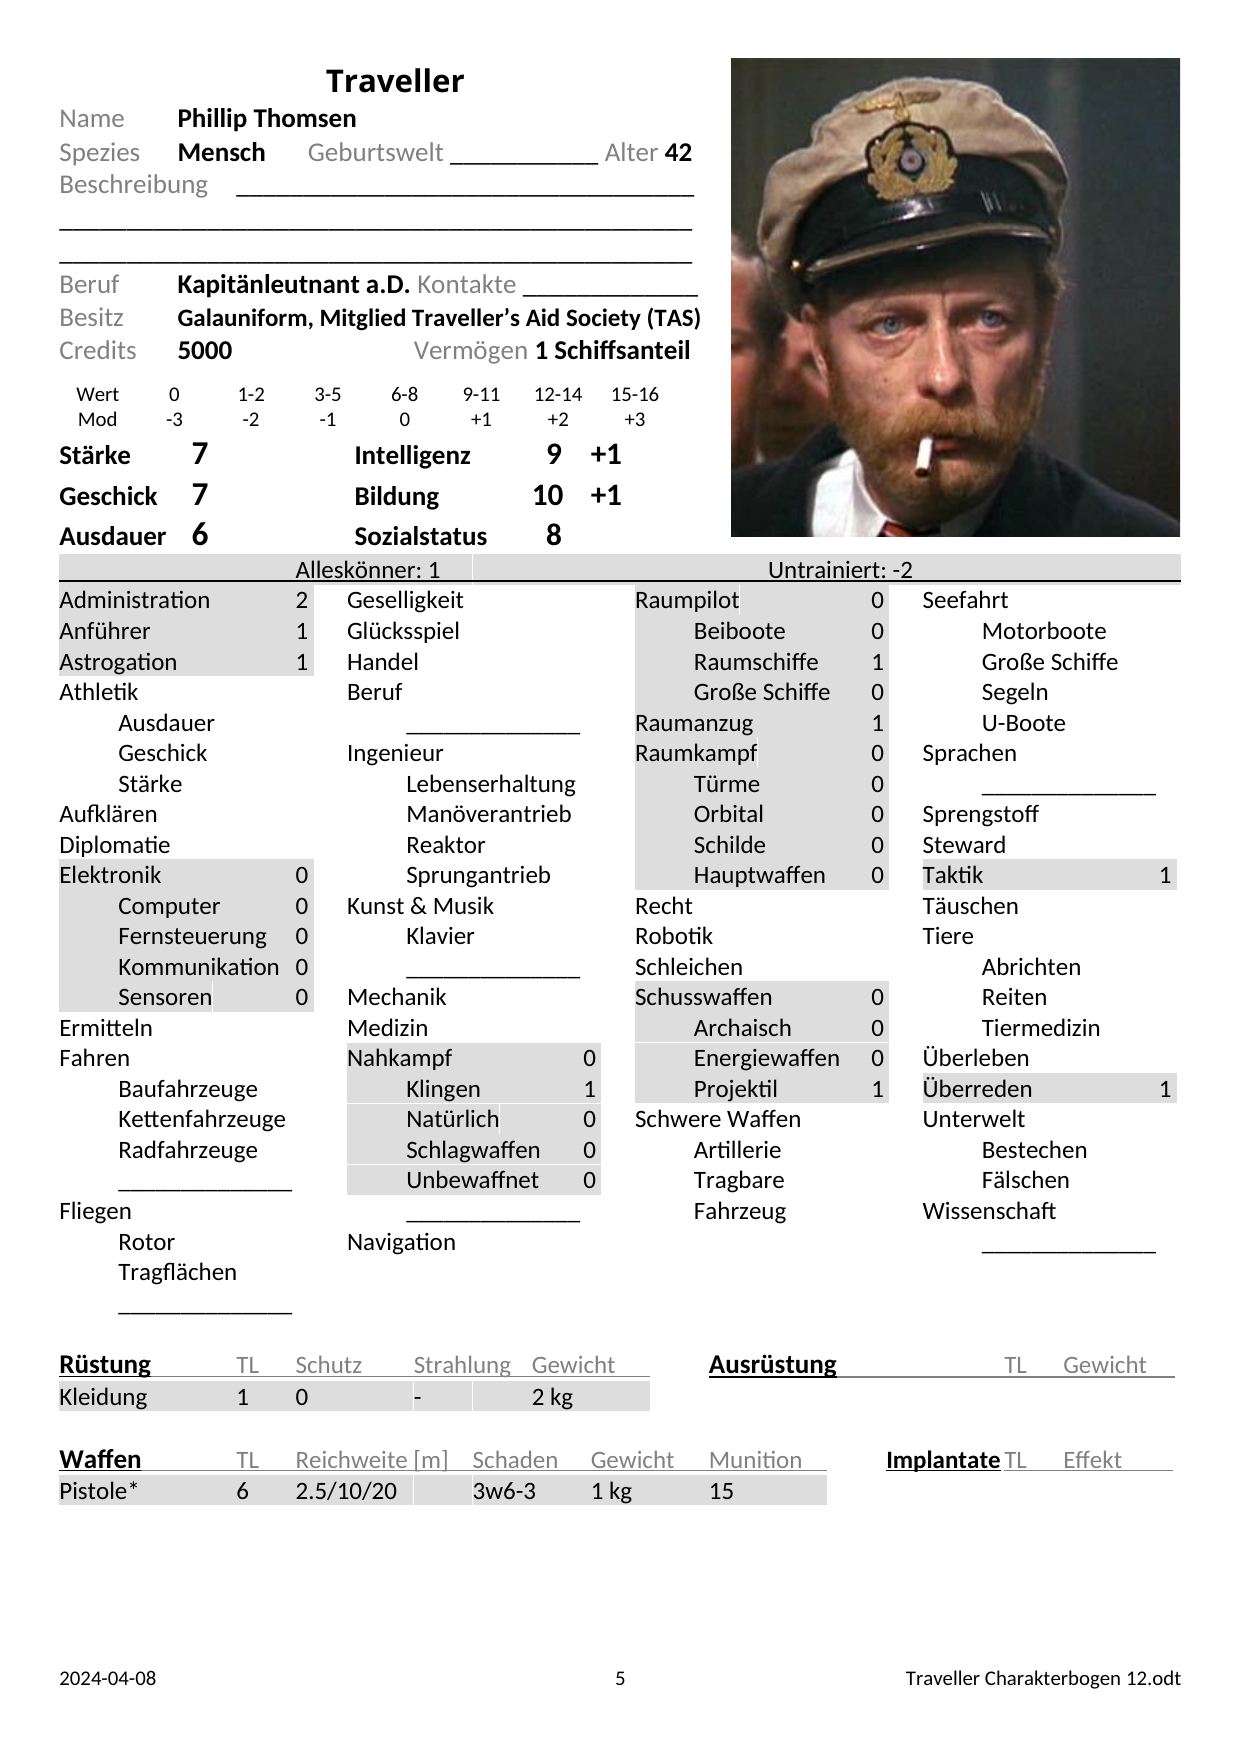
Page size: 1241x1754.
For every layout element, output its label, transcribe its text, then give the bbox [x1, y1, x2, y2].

text _______________________________________________ [59, 201, 731, 234]
text Beruf Kapitänleutnant a.D. Kontakte _____________ Besitz Galauniform, Mitglied Traveller’s Aid Society (TAS) [59, 267, 731, 333]
text Steward [922, 829, 1181, 859]
text Fernsteuerung 0 [59, 920, 317, 951]
text Sprengstoff [922, 798, 1181, 829]
text Fälschen [922, 1164, 1181, 1195]
table_header 1-2 [213, 381, 289, 407]
text _______________________________________________ [59, 234, 731, 267]
text Seefahrt [922, 585, 1181, 615]
text Beruf [347, 676, 605, 707]
text Computer 0 [59, 890, 317, 920]
text Ausdauer [59, 707, 317, 737]
table_cell Mod [59, 407, 136, 432]
text Klavier [347, 920, 605, 951]
text Geschick [59, 737, 317, 768]
text Schlagwaffen 0 [347, 1134, 605, 1164]
text Tragflächen [59, 1256, 317, 1287]
text Rüstung TL Schutz Strahlung Gewicht Ausrüstung TL Gewicht [59, 1348, 1181, 1381]
text Credits 5000 Vermögen 1 Schiffsanteil [59, 333, 731, 381]
text Motorboote [922, 615, 1181, 646]
text Schusswaffen 0 [635, 981, 893, 1012]
text Traveller [59, 59, 731, 102]
text Name Phillip Thomsen [59, 102, 731, 135]
text Rotor [59, 1226, 317, 1256]
text Radfahrzeuge [59, 1134, 317, 1164]
text Fahrzeug [635, 1195, 893, 1226]
text Überreden 1 [922, 1073, 1181, 1103]
text Pistole* 6 2.5/10/20 3w6-3 1 kg 15 [59, 1475, 1181, 1505]
text Fahren [59, 1042, 317, 1073]
text Aufklären [59, 798, 317, 829]
text Artillerie [635, 1134, 893, 1164]
text Archaisch 0 [635, 1012, 893, 1042]
text Raumschiffe 1 [635, 646, 893, 676]
text Reiten [922, 981, 1181, 1012]
text Raumpilot 0 [635, 585, 893, 615]
text Spezies Mensch Geburtswelt ___________ Alter 42 [59, 135, 731, 168]
text Beschreibung __________________________________ [59, 168, 731, 201]
text Natürlich 0 [347, 1103, 605, 1134]
table_cell -2 [213, 407, 289, 432]
text Wissenschaft ______________ [922, 1195, 1181, 1256]
text Handel [347, 646, 605, 676]
text Anführer 1 [59, 615, 317, 646]
table_cell -1 [289, 407, 366, 432]
text Ingenieur Lebenserhaltung [347, 737, 605, 798]
text Administration 2 [59, 585, 317, 615]
text Klingen 1 [347, 1073, 605, 1103]
text Abrichten [922, 951, 1181, 981]
text Schwere Waffen [635, 1103, 893, 1134]
text ______________ [347, 951, 605, 981]
text Große Schiffe [922, 646, 1181, 676]
text ______________ [347, 1195, 605, 1226]
text Schilde 0 [635, 829, 893, 859]
text Nahkampf 0 [347, 1042, 605, 1073]
text Glücksspiel [347, 615, 605, 646]
text Sensoren 0 [59, 981, 317, 1012]
text Bestechen [922, 1134, 1181, 1164]
text Waffen TL Reichweite [m] Schaden Gewicht Munition Implantate TL Effekt [59, 1442, 1181, 1475]
text Tiere [922, 920, 1181, 951]
text Sprachen [922, 737, 1181, 768]
text Orbital 0 [635, 798, 893, 829]
text Energiewaffen 0 [635, 1042, 893, 1073]
text Große Schiffe 0 [635, 676, 893, 707]
text Baufahrzeuge [59, 1073, 317, 1103]
text Taktik 1 [922, 859, 1181, 890]
text Stärke [59, 768, 317, 798]
text Astrogation 1 [59, 646, 317, 676]
table_cell -3 [136, 407, 213, 432]
text Mechanik [347, 981, 605, 1012]
table_cell +3 [596, 407, 673, 432]
table_header 0 [136, 381, 213, 407]
text U-Boote [922, 707, 1181, 737]
text ______________ [59, 1164, 317, 1195]
text Manöverantrieb [347, 798, 605, 829]
text Stärke 7 Intelligenz 9 +1 [59, 432, 731, 473]
text Athletik [59, 676, 317, 707]
text Geselligkeit [347, 585, 605, 615]
text Elektronik 0 [59, 859, 317, 890]
text Kunst & Musik [347, 890, 605, 920]
text Projektil 1 [635, 1073, 893, 1103]
text Segeln [922, 676, 1181, 707]
text Recht [635, 890, 893, 920]
text Schleichen [635, 951, 893, 981]
picture [731, 58, 1181, 537]
text Überleben [922, 1042, 1181, 1073]
text Medizin [347, 1012, 605, 1042]
text Tragbare [635, 1164, 893, 1195]
text Türme 0 [635, 768, 893, 798]
table_header Wert [59, 381, 136, 407]
text ______________ [922, 768, 1181, 798]
table_header 12-14 [520, 381, 596, 407]
text Robotik [635, 920, 893, 951]
text Raumanzug 1 [635, 707, 893, 737]
table_header 6-8 [366, 381, 443, 407]
table_header 15-16 [596, 381, 673, 407]
text Navigation [347, 1226, 605, 1256]
text Kleidung 1 0 - 2 kg [59, 1381, 1181, 1411]
text Täuschen [922, 890, 1181, 920]
text Alleskönner: 1 Untrainiert: -2 [59, 554, 1181, 580]
text Fliegen [59, 1195, 317, 1226]
table_cell +1 [443, 407, 520, 432]
text Kommunikation 0 [59, 951, 317, 981]
text Unbewaffnet 0 [347, 1164, 605, 1195]
text Beiboote 0 [635, 615, 893, 646]
table_header 9-11 [443, 381, 520, 407]
table_cell 0 [366, 407, 443, 432]
text ______________ [347, 707, 605, 737]
text Unterwelt [922, 1103, 1181, 1134]
text Diplomatie [59, 829, 317, 859]
text ______________ [59, 1287, 317, 1317]
text Ausdauer 6 Sozialstatus 8 [59, 513, 1181, 554]
text Hauptwaffen 0 [635, 859, 893, 890]
table_header 3-5 [289, 381, 366, 407]
text Raumkampf 0 [635, 737, 893, 768]
text Ermitteln [59, 1012, 317, 1042]
text Reaktor [347, 829, 605, 859]
text Sprungantrieb [347, 859, 605, 890]
text Tiermedizin [922, 1012, 1181, 1042]
text Kettenfahrzeuge [59, 1103, 317, 1134]
table_cell +2 [520, 407, 596, 432]
text Geschick 7 Bildung 10 +1 [59, 473, 731, 513]
